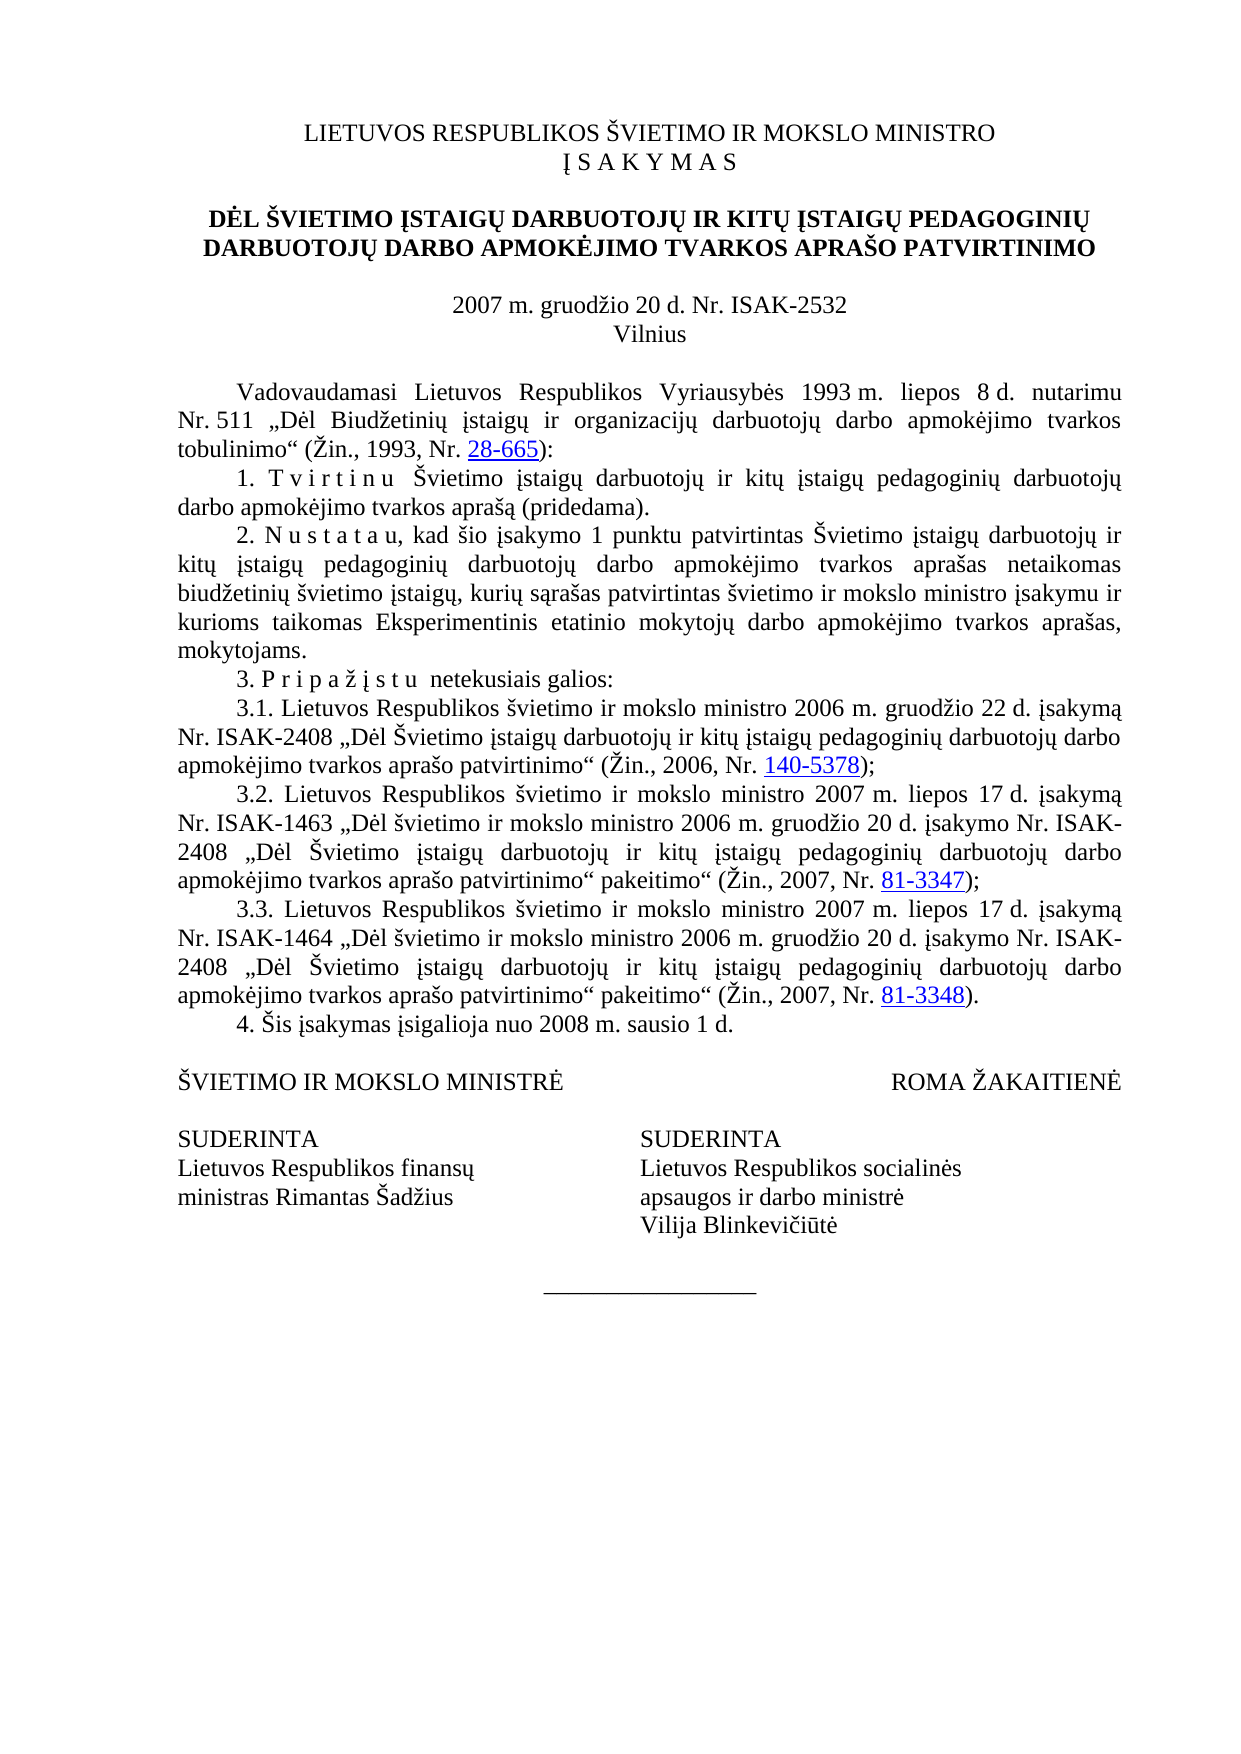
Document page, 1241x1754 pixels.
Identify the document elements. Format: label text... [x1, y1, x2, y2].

text ĮSAKYMAS [177, 147, 1122, 176]
text Vilija Blinkevičiūtė [640, 1211, 1122, 1239]
text Švietimo ir mokslo ministrė Roma Žakaitienė [177, 1067, 1122, 1096]
text Vadovaudamasi Lietuvos Respublikos Vyriausybės 1993 m. liepos 8 d. nutarimu Nr. 511 „Dėl Biudžetinių įstaigų ir organizacijų darbuotojų darbo apmokėjimo tvarkos tobulinimo“ (Žin., 1993, Nr. 28-665): [177, 377, 1122, 463]
text 3.1. Lietuvos Respublikos švietimo ir mokslo ministro 2006 m. gruodžio 22 d. įsakymą Nr. ISAK-2408 „Dėl Švietimo įstaigų darbuotojų ir kitų įstaigų pedagoginių darbuotojų darbo apmokėjimo tvarkos aprašo patvirtinimo“ (Žin., 2006, Nr. 140-5378); [177, 693, 1122, 779]
text ministras Rimantas Šadžius apsaugos ir darbo ministrė [177, 1182, 1122, 1211]
text 2007 m. gruodžio 20 d. Nr. ISAK-2532 [177, 291, 1122, 319]
text 3.3. Lietuvos Respublikos švietimo ir mokslo ministro 2007 m. liepos 17 d. įsakymą Nr. ISAK-1464 „Dėl švietimo ir mokslo ministro 2006 m. gruodžio 20 d. įsakymo Nr. ISAK-2408 „Dėl Švietimo įstaigų darbuotojų ir kitų įstaigų pedagoginių darbuotojų darbo apmokėjimo tvarkos aprašo patvirtinimo“ pakeitimo“ (Žin., 2007, Nr. 81-3348). [177, 894, 1122, 1009]
text 3.2. Lietuvos Respublikos švietimo ir mokslo ministro 2007 m. liepos 17 d. įsakymą Nr. ISAK-1463 „Dėl švietimo ir mokslo ministro 2006 m. gruodžio 20 d. įsakymo Nr. ISAK-2408 „Dėl Švietimo įstaigų darbuotojų ir kitų įstaigų pedagoginių darbuotojų darbo apmokėjimo tvarkos aprašo patvirtinimo“ pakeitimo“ (Žin., 2007, Nr. 81-3347); [177, 779, 1122, 894]
text 4. Šis įsakymas įsigalioja nuo 2008 m. sausio 1 d. [177, 1009, 1122, 1038]
text _________________ [177, 1268, 1122, 1297]
text LIETUVOS RESPUBLIKOS ŠVIETIMO IR MOKSLO MINISTRO [177, 118, 1122, 147]
text Vilnius [177, 319, 1122, 348]
text 1. Tvirtinu Švietimo įstaigų darbuotojų ir kitų įstaigų pedagoginių darbuotojų darbo apmokėjimo tvarkos aprašą (pridedama). [177, 463, 1122, 521]
text Lietuvos Respublikos finansų Lietuvos Respublikos socialinės [177, 1153, 1122, 1182]
text DĖL ŠVIETIMO ĮSTAIGŲ DARBUOTOJŲ IR KITŲ ĮSTAIGŲ PEDAGOGINIŲ DARBUOTOJŲ DARBO APMOKĖJIMO TVARKOS APRAŠO PATVIRTINIMO [177, 204, 1122, 262]
text 3. Pripažįstu netekusiais galios: [177, 664, 1122, 693]
text 2. Nustatau, kad šio įsakymo 1 punktu patvirtintas Švietimo įstaigų darbuotojų ir kitų įstaigų pedagoginių darbuotojų darbo apmokėjimo tvarkos aprašas netaikomas biudžetinių švietimo įstaigų, kurių sąrašas patvirtintas švietimo ir mokslo ministro įsakymu ir kurioms taikomas Eksperimentinis etatinio mokytojų darbo apmokėjimo tvarkos aprašas, mokytojams. [177, 521, 1122, 664]
text SUDERINTA SUDERINTA [177, 1124, 1122, 1153]
